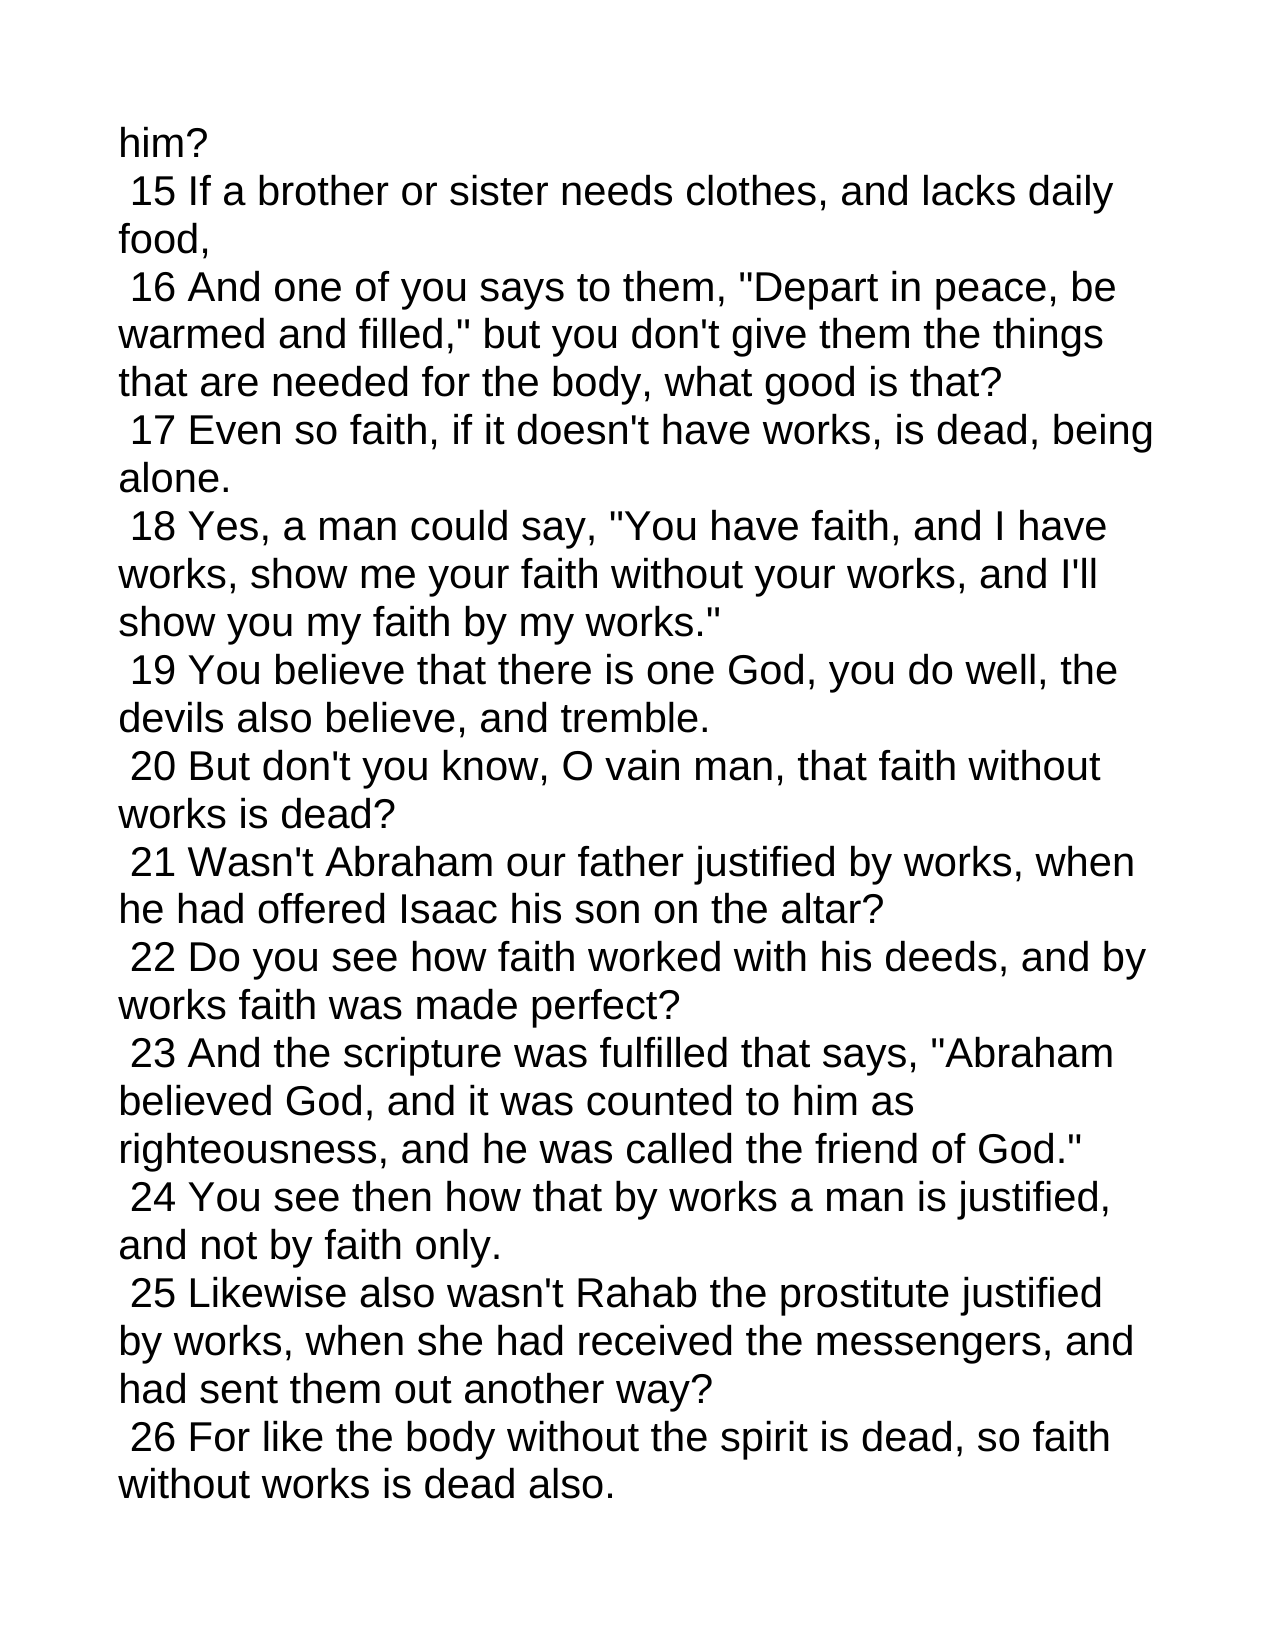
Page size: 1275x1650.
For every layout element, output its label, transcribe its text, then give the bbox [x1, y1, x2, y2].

text 20 But don't you know, O vain man, that faith without works is dead? [118, 741, 1157, 837]
text 21 Wasn't Abraham our father justified by works, when he had offered Isaac his son on the altar? [118, 837, 1157, 933]
text 17 Even so faith, if it doesn't have works, is dead, being alone. [118, 406, 1157, 501]
text 19 You believe that there is one God, you do well, the devils also believe, and tremble. [118, 645, 1157, 741]
text 22 Do you see how faith worked with his deeds, and by works faith was made perfect? [118, 933, 1157, 1028]
text 25 Likewise also wasn't Rahab the prostitute justified by works, when she had received the messengers, and had sent them out another way? [118, 1268, 1157, 1412]
text 24 You see then how that by works a man is justified, and not by faith only. [118, 1172, 1157, 1268]
text him? [118, 118, 1157, 166]
text 26 For like the body without the spirit is dead, so faith without works is dead also. [118, 1412, 1157, 1508]
text 18 Yes, a man could say, "You have faith, and I have works, show me your faith without your works, and I'll show you my faith by my works." [118, 501, 1157, 645]
text 23 And the scripture was fulfilled that says, "Abraham believed God, and it was counted to him as righteousness, and he was called the friend of God." [118, 1028, 1157, 1172]
text 15 If a brother or sister needs clothes, and lacks daily food, [118, 166, 1157, 262]
text 16 And one of you says to them, "Depart in peace, be warmed and filled," but you don't give them the things that are needed for the body, what good is that? [118, 262, 1157, 406]
